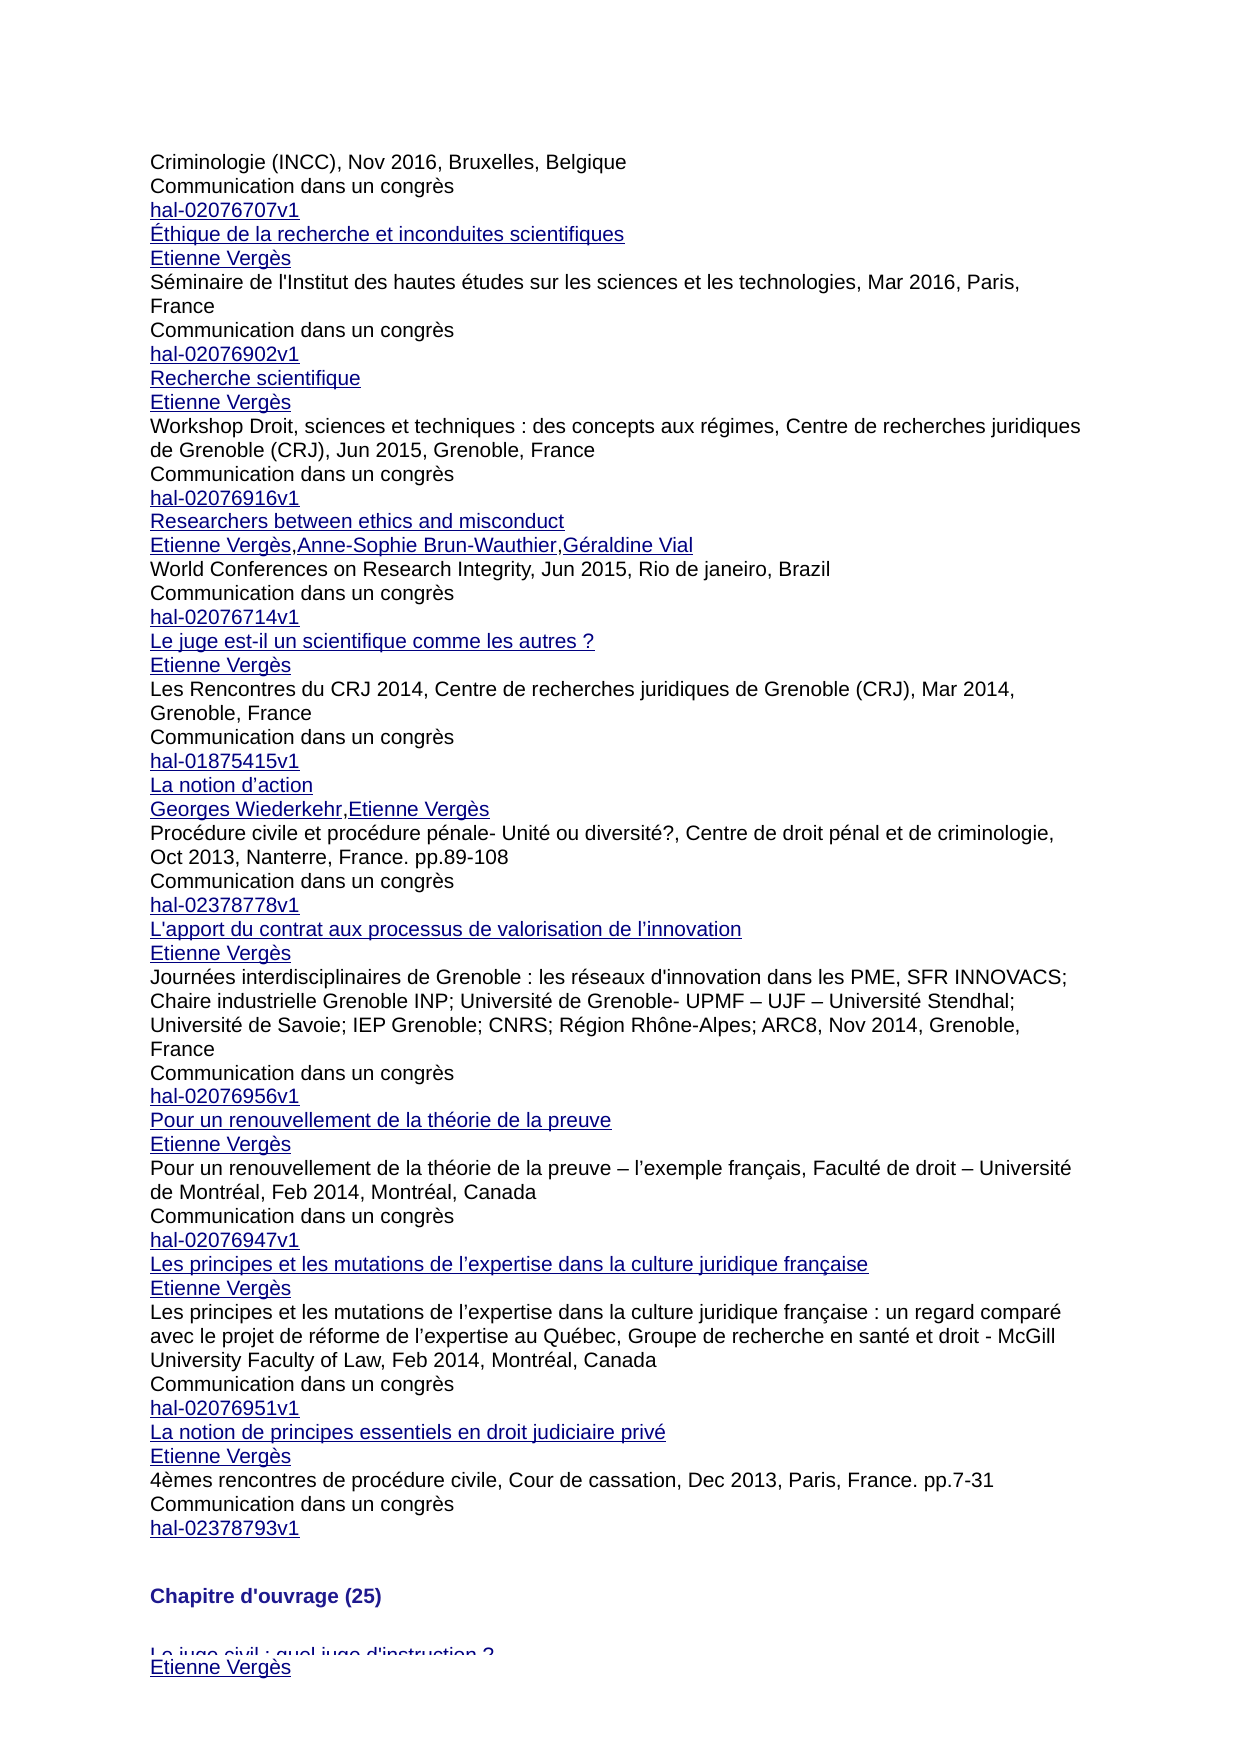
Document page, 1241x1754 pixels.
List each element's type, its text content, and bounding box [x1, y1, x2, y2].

table_cell L'apport du contrat aux processus de valorisation de l’innovation Etienne Vergès Journées interdisciplinaires de Grenoble : les réseaux d'innovation dans les PME, SFR INNOVACS; Chaire industrielle Grenoble INP; Université de Grenoble- UPMF – UJF – Université Stendhal; Université de Savoie; IEP Grenoble; CNRS; Région Rhône-Alpes; ARC8, Nov 2014, Grenoble, France Communication dans un congrès hal-02076956v1 [150, 917, 1090, 1108]
table_cell Le juge est-il un scientifique comme les autres ? Etienne Vergès Les Rencontres du CRJ 2014, Centre de recherches juridiques de Grenoble (CRJ), Mar 2014, Grenoble, France Communication dans un congrès hal-01875415v1 [150, 629, 1090, 773]
table_cell Pour un renouvellement de la théorie de la preuve Etienne Vergès Pour un renouvellement de la théorie de la preuve – l’exemple français, Faculté de droit – Université de Montréal, Feb 2014, Montréal, Canada Communication dans un congrès hal-02076947v1 [150, 1108, 1090, 1252]
table_cell Recherche scientifique Etienne Vergès Workshop Droit, sciences et techniques : des concepts aux régimes, Centre de recherches juridiques de Grenoble (CRJ), Jun 2015, Grenoble, France Communication dans un congrès hal-02076916v1 [150, 366, 1090, 509]
table_cell Researchers between ethics and misconduct Etienne Vergès,Anne-Sophie Brun-Wauthier,Géraldine Vial World Conferences on Research Integrity, Jun 2015, Rio de janeiro, Brazil Communication dans un congrès hal-02076714v1 [150, 509, 1090, 629]
table_cell Éthique de la recherche et inconduites scientifiques Etienne Vergès Séminaire de l'Institut des hautes études sur les sciences et les technologies, Mar 2016, Paris, France Communication dans un congrès hal-02076902v1 [150, 222, 1090, 366]
table_cell Les principes et les mutations de l’expertise dans la culture juridique française Etienne Vergès Les principes et les mutations de l’expertise dans la culture juridique française : un regard comparé avec le projet de réforme de l’expertise au Québec, Groupe de recherche en santé et droit - McGill University Faculty of Law, Feb 2014, Montréal, Canada Communication dans un congrès hal-02076951v1 [150, 1252, 1090, 1420]
table_header Le juge civil : quel juge d'instruction ? Etienne Vergès [150, 1643, 1090, 1679]
subtitle Chapitre d'ouvrage (25) [150, 1584, 1090, 1608]
table_cell La notion de principes essentiels en droit judiciaire privé Etienne Vergès 4èmes rencontres de procédure civile, Cour de cassation, Dec 2013, Paris, France. pp.7-31 Communication dans un congrès hal-02378793v1 [150, 1420, 1090, 1539]
table_cell Conclusions Etienne Vergès Journée d’étude sur « Les nouveaux modes de preuve », Institut National de Criminalistique et de Criminologie (INCC), Nov 2016, Bruxelles, Belgique Communication dans un congrès hal-02076707v1 [150, 150, 1090, 222]
table_cell La notion d’action Georges Wiederkehr,Etienne Vergès Procédure civile et procédure pénale- Unité ou diversité?, Centre de droit pénal et de criminologie, Oct 2013, Nanterre, France. pp.89-108 Communication dans un congrès hal-02378778v1 [150, 773, 1090, 917]
